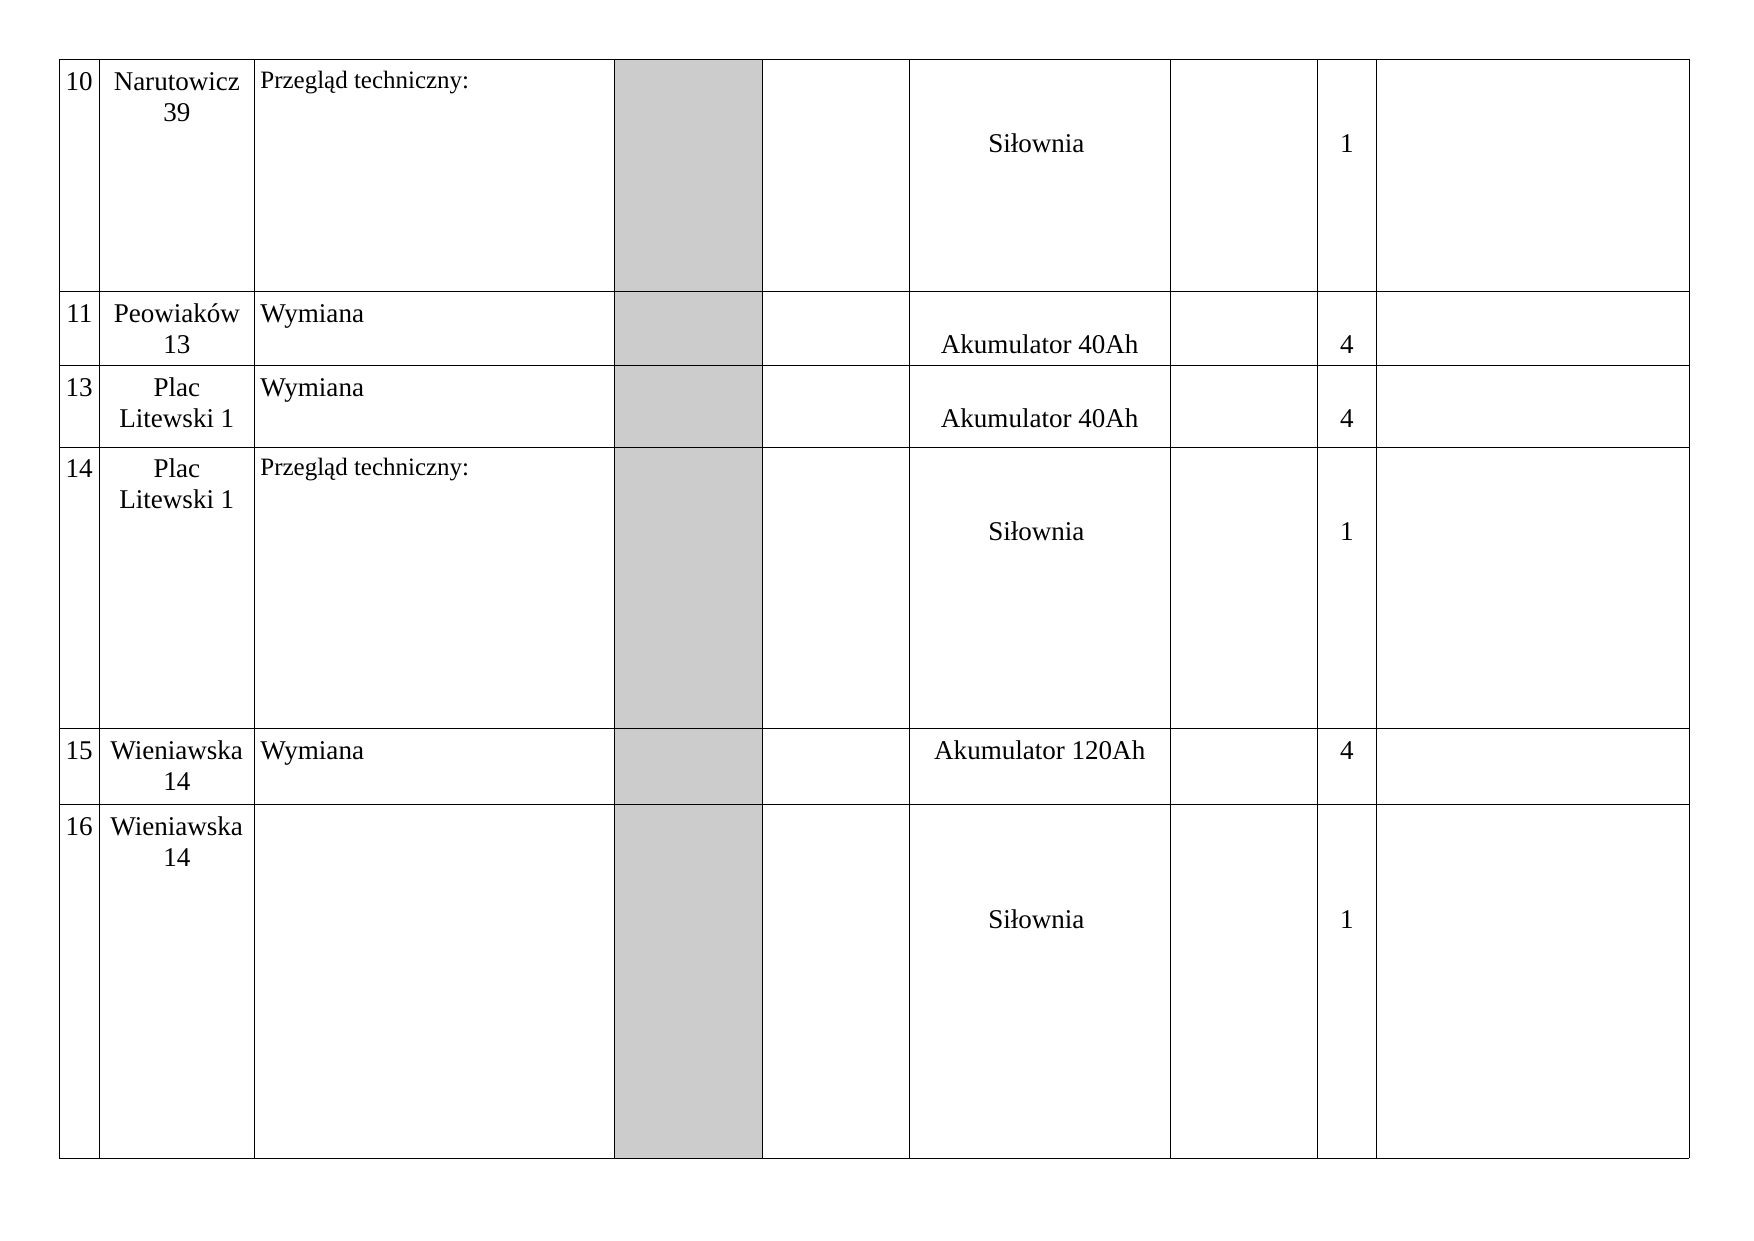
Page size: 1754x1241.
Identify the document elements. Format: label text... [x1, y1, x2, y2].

table_cell Plac Litewski 1 [100, 366, 254, 447]
table_cell [615, 729, 762, 804]
table_cell [1377, 366, 1689, 447]
table_cell 4 [1318, 292, 1376, 365]
table_cell 1 [1318, 448, 1376, 728]
table_cell [1377, 292, 1689, 365]
table_cell [763, 366, 909, 447]
table_cell [1171, 366, 1317, 447]
table_cell [763, 805, 909, 1158]
table_cell Siłownia [910, 448, 1170, 728]
table_cell Akumulator 40Ah [910, 292, 1170, 365]
table_cell Plac Litewski 1 [100, 448, 254, 728]
table_cell 16 [60, 805, 99, 1158]
table_cell Wymiana [255, 366, 614, 447]
table_cell Siłownia [910, 805, 1170, 1158]
table_cell [1377, 60, 1689, 291]
table_cell [255, 805, 614, 1158]
table_cell [763, 448, 909, 728]
table_cell [615, 60, 762, 291]
table_cell 15 [60, 729, 99, 804]
table_cell [1171, 805, 1317, 1158]
table_cell Przegląd techniczny: [255, 448, 614, 728]
table_cell 11 [60, 292, 99, 365]
table_cell [763, 60, 909, 291]
table_cell [1377, 805, 1689, 1158]
table_cell 4 [1318, 366, 1376, 447]
table_cell [615, 805, 762, 1158]
table_cell Przegląd techniczny: [255, 60, 614, 291]
table_cell [615, 366, 762, 447]
table_cell [615, 448, 762, 728]
table_cell [1377, 729, 1689, 804]
table_cell Wieniawska 14 [100, 729, 254, 804]
table_cell 10 [60, 60, 99, 291]
table_cell Siłownia [910, 60, 1170, 291]
table_cell [763, 292, 909, 365]
table_cell 14 [60, 448, 99, 728]
table_cell Wieniawska 14 [100, 805, 254, 1158]
table_cell 1 [1318, 60, 1376, 291]
table_cell Wymiana [255, 729, 614, 804]
table_cell Wymiana [255, 292, 614, 365]
table_cell 4 [1318, 729, 1376, 804]
table_cell Narutowicz 39 [100, 60, 254, 291]
table_cell [1171, 292, 1317, 365]
table_cell [1377, 448, 1689, 728]
table_cell 1 [1318, 805, 1376, 1158]
table_cell [615, 292, 762, 365]
table_cell 13 [60, 366, 99, 447]
table_cell [1171, 729, 1317, 804]
table_cell [763, 729, 909, 804]
table_cell Akumulator 120Ah [910, 729, 1170, 804]
table_cell [1171, 60, 1317, 291]
table_cell [1171, 448, 1317, 728]
table_cell Akumulator 40Ah [910, 366, 1170, 447]
table_cell Peowiaków 13 [100, 292, 254, 365]
